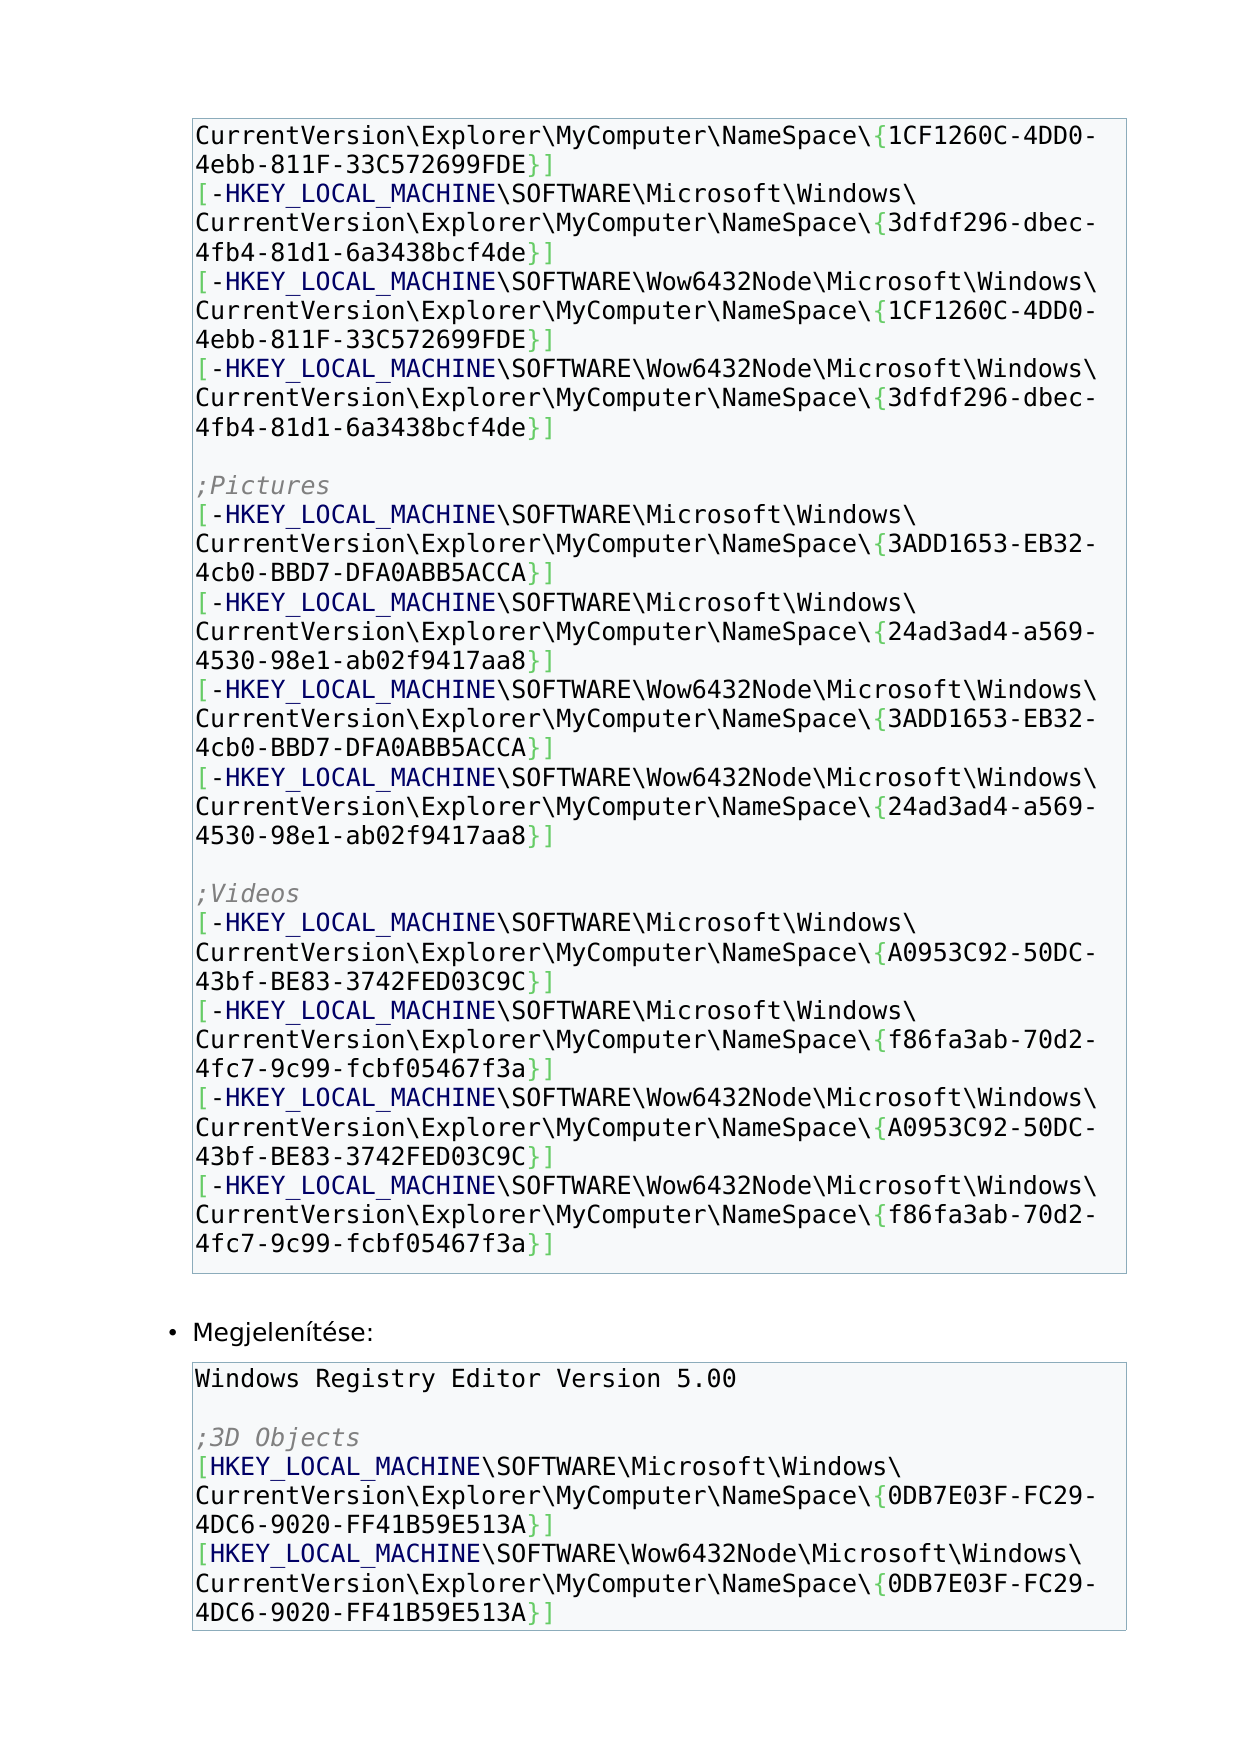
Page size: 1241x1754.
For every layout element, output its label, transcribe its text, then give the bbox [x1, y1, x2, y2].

list Megjelenítése: [177, 1318, 1122, 1347]
table_header Windows Registry Editor Version 5.00 ;3D Objects [HKEY_LOCAL_MACHINE\SOFTWARE\Microsoft\Windows\CurrentVersion\Explorer\MyComputer\NameSpace\{0DB7E03F-FC29-4DC6-9020-FF41B59E513A}] [HKEY_LOCAL_MACHINE\SOFTWARE\Wow6432Node\Microsoft\Windows\CurrentVersion\Explorer\MyComputer\NameSpace\{0DB7E03F-FC29-4DC6-9020-FF41B59E513A}] [193, 1363, 1126, 1630]
table_header CurrentVersion\Explorer\MyComputer\NameSpace\{1CF1260C-4DD0-4ebb-811F-33C572699FDE}] [-HKEY_LOCAL_MACHINE\SOFTWARE\Microsoft\Windows\CurrentVersion\Explorer\MyComputer\NameSpace\{3dfdf296-dbec-4fb4-81d1-6a3438bcf4de}] [-HKEY_LOCAL_MACHINE\SOFTWARE\Wow6432Node\Microsoft\Windows\CurrentVersion\Explorer\MyComputer\NameSpace\{1CF1260C-4DD0-4ebb-811F-33C572699FDE}] [-HKEY_LOCAL_MACHINE\SOFTWARE\Wow6432Node\Microsoft\Windows\CurrentVersion\Explorer\MyComputer\NameSpace\{3dfdf296-dbec-4fb4-81d1-6a3438bcf4de}] ;Pictures [-HKEY_LOCAL_MACHINE\SOFTWARE\Microsoft\Windows\CurrentVersion\Explorer\MyComputer\NameSpace\{3ADD1653-EB32-4cb0-BBD7-DFA0ABB5ACCA}] [-HKEY_LOCAL_MACHINE\SOFTWARE\Microsoft\Windows\CurrentVersion\Explorer\MyComputer\NameSpace\{24ad3ad4-a569-4530-98e1-ab02f9417aa8}] [-HKEY_LOCAL_MACHINE\SOFTWARE\Wow6432Node\Microsoft\Windows\CurrentVersion\Explorer\MyComputer\NameSpace\{3ADD1653-EB32-4cb0-BBD7-DFA0ABB5ACCA}] [-HKEY_LOCAL_MACHINE\SOFTWARE\Wow6432Node\Microsoft\Windows\CurrentVersion\Explorer\MyComputer\NameSpace\{24ad3ad4-a569-4530-98e1-ab02f9417aa8}] ;Videos [-HKEY_LOCAL_MACHINE\SOFTWARE\Microsoft\Windows\CurrentVersion\Explorer\MyComputer\NameSpace\{A0953C92-50DC-43bf-BE83-3742FED03C9C}] [-HKEY_LOCAL_MACHINE\SOFTWARE\Microsoft\Windows\CurrentVersion\Explorer\MyComputer\NameSpace\{f86fa3ab-70d2-4fc7-9c99-fcbf05467f3a}] [-HKEY_LOCAL_MACHINE\SOFTWARE\Wow6432Node\Microsoft\Windows\CurrentVersion\Explorer\MyComputer\NameSpace\{A0953C92-50DC-43bf-BE83-3742FED03C9C}] [-HKEY_LOCAL_MACHINE\SOFTWARE\Wow6432Node\Microsoft\Windows\CurrentVersion\Explorer\MyComputer\NameSpace\{f86fa3ab-70d2-4fc7-9c99-fcbf05467f3a}] [193, 119, 1126, 1273]
